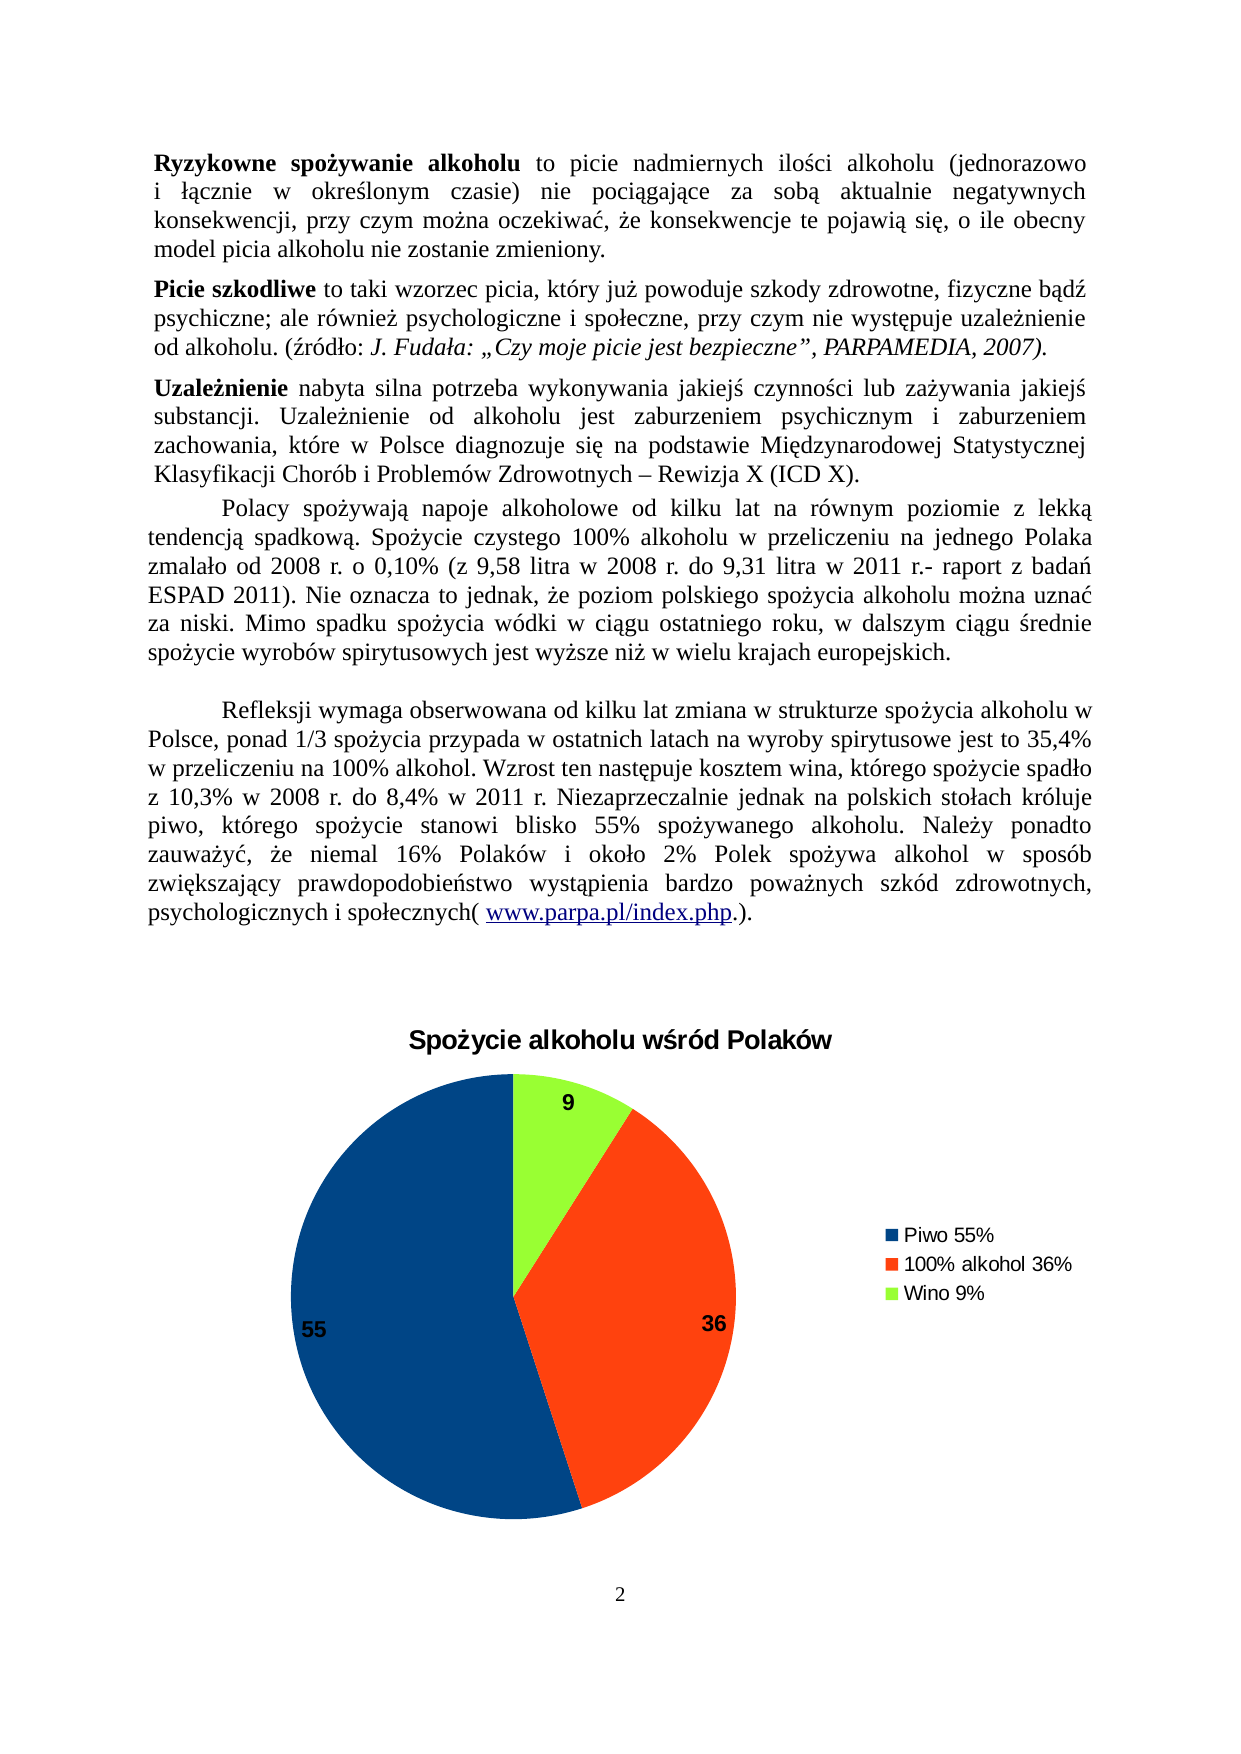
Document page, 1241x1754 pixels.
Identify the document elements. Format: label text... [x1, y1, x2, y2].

text Refleksji wymaga obserwowana od kilku lat zmiana w strukturze spożycia alkoholu w Polsce, ponad 1/3 spożycia przypada w ostatnich latach na wyroby spirytusowe jest to 35,4% w przeliczeniu na 100% alkohol. Wzrost ten następuje kosztem wina, którego spożycie spadło z 10,3% w 2008 r. do 8,4% w 2011 r. Niezaprzeczalnie jednak na polskich stołach króluje piwo, którego spożycie stanowi blisko 55% spożywanego alkoholu. Należy ponadto zauważyć, że niemal 16% Polaków i około 2% Polek spożywa alkohol w sposób zwiększający prawdopodobieństwo wystąpienia bardzo poważnych szkód zdrowotnych, psychologicznych i społecznych( www.parpa.pl/index.php.). [148, 696, 1093, 926]
text Picie szkodliwe to taki wzorzec picia, który już powoduje szkody zdrowotne, fizyczne bądź psychiczne; ale również psychologiczne i społeczne, przy czym nie występuje uzależnienie od alkoholu. (źródło: J. Fudała: „Czy moje picie jest bezpieczne”, PARPAMEDIA, 2007). [153, 274, 1087, 361]
text Uzależnienie nabyta silna potrzeba wykonywania jakiejś czynności lub zażywania jakiejś substancji. Uzależnienie od alkoholu jest zaburzeniem psychicznym i zaburzeniem zachowania, które w Polsce diagnozuje się na podstawie Międzynarodowej Statystycznej Klasyfikacji Chorób i Problemów Zdrowotnych – Rewizja X (ICD X). [153, 373, 1087, 488]
text Ryzykowne spożywanie alkoholu to picie nadmiernych ilości alkoholu (jednorazowo i łącznie w określonym czasie) nie pociągające za sobą aktualnie negatywnych konsekwencji, przy czym można oczekiwać, że konsekwencje te pojawią się, o ile obecny model picia alkoholu nie zostanie zmieniony. [153, 148, 1087, 263]
text Polacy spożywają napoje alkoholowe od kilku lat na równym poziomie z lekką tendencją spadkową. Spożycie czystego 100% alkoholu w przeliczeniu na jednego Polaka zmalało od 2008 r. o 0,10% (z 9,58 litra w 2008 r. do 9,31 litra w 2011 r.- raport z badań ESPAD 2011). Nie oznacza to jednak, że poziom polskiego spożycia alkoholu można uznać za niski. Mimo spadku spożycia wódki w ciągu ostatniego roku, w dalszym ciągu średnie spożycie wyrobów spirytusowych jest wyższe niż w wielu krajach europejskich. [148, 493, 1093, 666]
